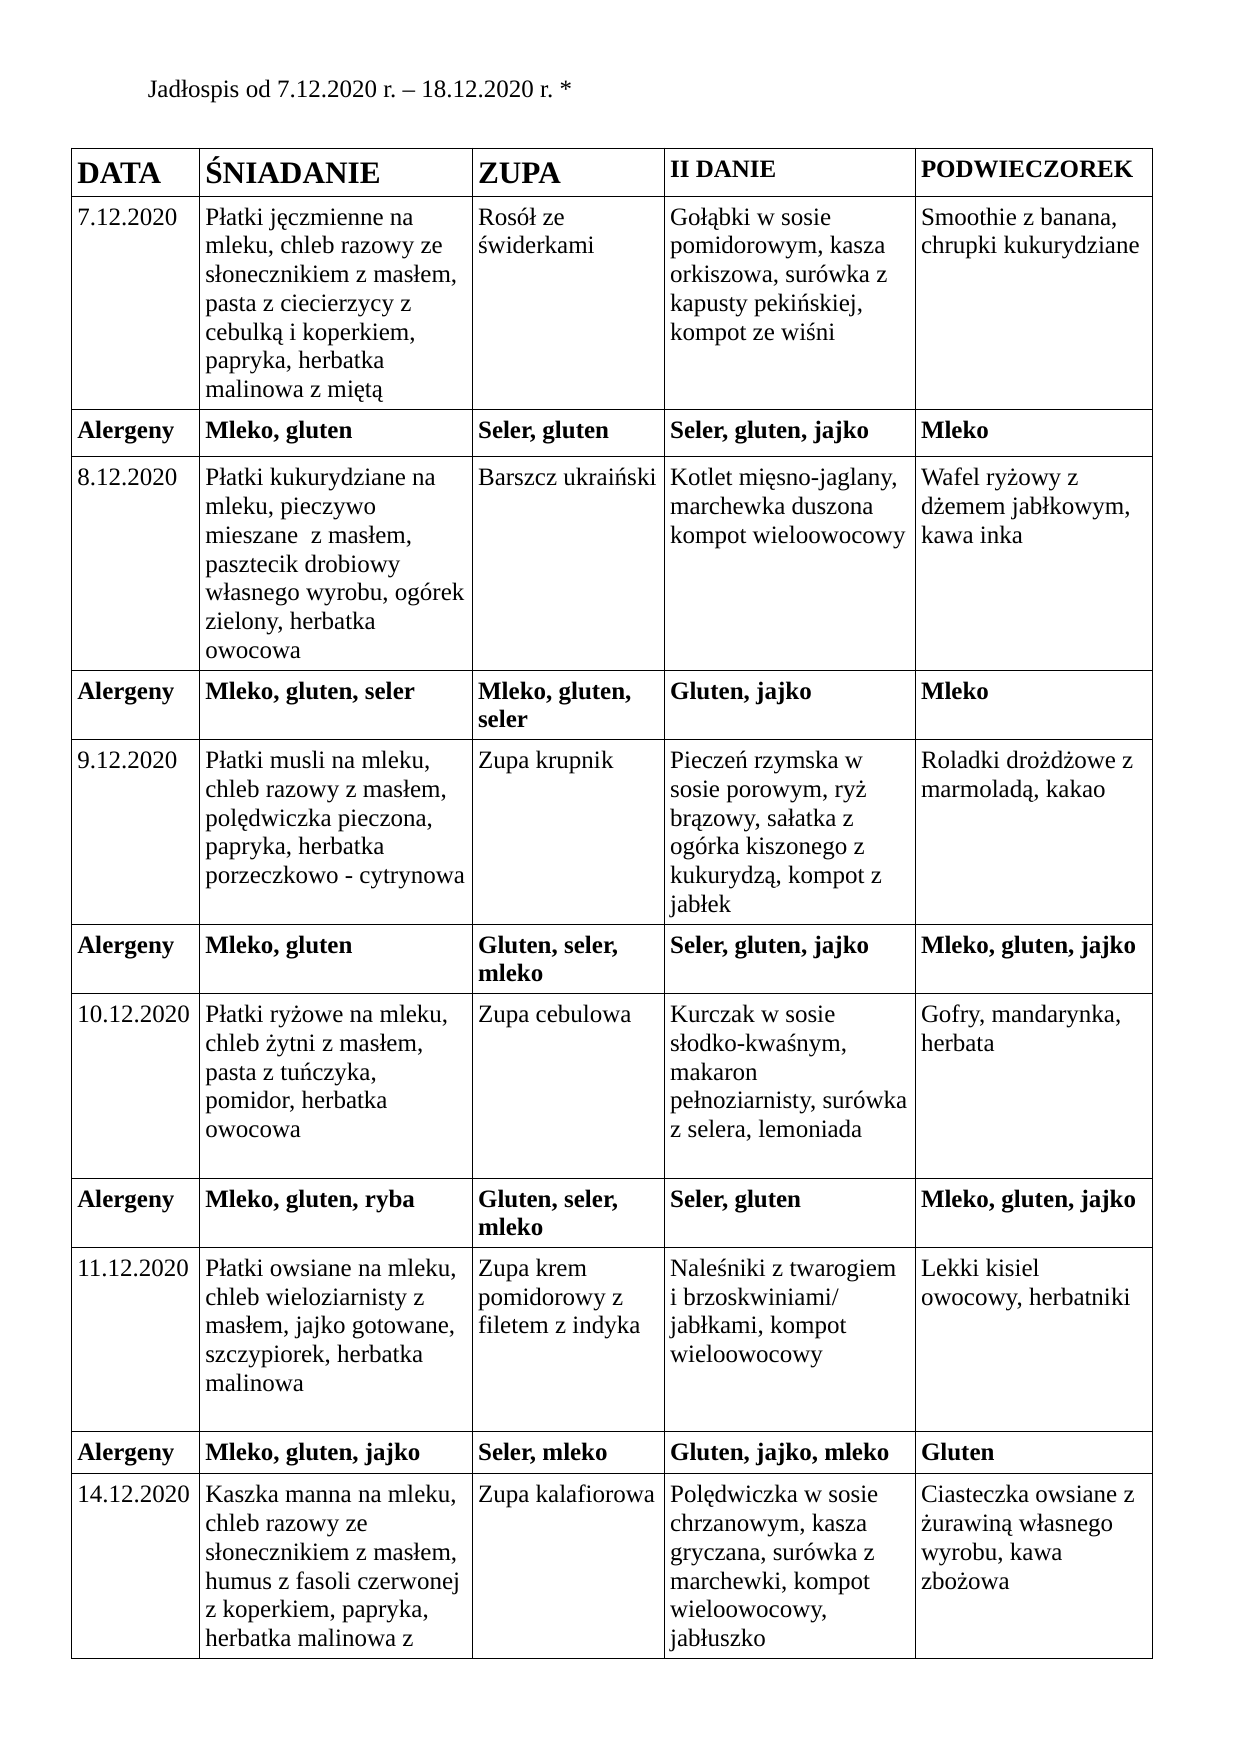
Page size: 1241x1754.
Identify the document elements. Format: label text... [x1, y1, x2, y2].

table_cell Płatki jęczmienne na mleku, chleb razowy ze słonecznikiem z masłem, pasta z ciecierzycy z cebulką i koperkiem, papryka, herbatka malinowa z miętą [200, 197, 472, 409]
table_cell Zupa kalafiorowa [473, 1474, 664, 1658]
table_cell Zupa krem pomidorowy z filetem z indyka [473, 1248, 664, 1431]
table_cell Mleko [916, 671, 1152, 739]
table_cell Seler, gluten [665, 1179, 915, 1247]
table_cell Kurczak w sosie słodko-kwaśnym, makaron pełnoziarnisty, surówka z selera, lemoniada [665, 994, 915, 1177]
table_cell 9.12.2020 [72, 740, 199, 923]
table_cell Alergeny [72, 925, 199, 993]
table_cell Naleśniki z twarogiem i brzoskwiniami/ jabłkami, kompot wieloowocowy [665, 1248, 915, 1431]
table_cell Zupa krupnik [473, 740, 664, 923]
table_header ŚNIADANIE [200, 149, 472, 196]
table_cell Polędwiczka w sosie chrzanowym, kasza gryczana, surówka z marchewki, kompot wieloowocowy, jabłuszko [665, 1474, 915, 1658]
table_cell Płatki musli na mleku, chleb razowy z masłem, polędwiczka pieczona, papryka, herbatka porzeczkowo - cytrynowa [200, 740, 472, 923]
table_cell Zupa cebulowa [473, 994, 664, 1177]
table_cell Mleko, gluten, seler [200, 671, 472, 739]
table_cell Rosół ze świderkami [473, 197, 664, 409]
table_cell Mleko, gluten, ryba [200, 1179, 472, 1247]
table_cell Wafel ryżowy z dżemem jabłkowym, kawa inka [916, 457, 1152, 669]
table_cell Mleko, gluten, jajko [916, 925, 1152, 993]
table_cell 7.12.2020 [72, 197, 199, 409]
table_cell Seler, gluten [473, 410, 664, 456]
table_cell Lekki kisiel owocowy, herbatniki [916, 1248, 1152, 1431]
table_cell Gluten, seler, mleko [473, 1179, 664, 1247]
table_cell Gluten, jajko [665, 671, 915, 739]
table_cell Seler, gluten, jajko [665, 410, 915, 456]
table_cell Barszcz ukraiński [473, 457, 664, 669]
table_cell Ciasteczka owsiane z żurawiną własnego wyrobu, kawa zbożowa [916, 1474, 1152, 1658]
table_cell 8.12.2020 [72, 457, 199, 669]
table_cell 14.12.2020 [72, 1474, 199, 1658]
table_cell Mleko [916, 410, 1152, 456]
table_header ZUPA [473, 149, 664, 196]
table_cell Alergeny [72, 1432, 199, 1473]
table_cell Gluten, seler, mleko [473, 925, 664, 993]
table_cell 10.12.2020 [72, 994, 199, 1177]
table_cell Roladki drożdżowe z marmoladą, kakao [916, 740, 1152, 923]
table_cell Mleko, gluten, jajko [200, 1432, 472, 1473]
table_cell Alergeny [72, 410, 199, 456]
table_cell Mleko, gluten, jajko [916, 1179, 1152, 1247]
table_cell Płatki owsiane na mleku, chleb wieloziarnisty z masłem, jajko gotowane, szczypiorek, herbatka malinowa [200, 1248, 472, 1431]
table_cell Kaszka manna na mleku, chleb razowy ze słonecznikiem z masłem, humus z fasoli czerwonej z koperkiem, papryka, herbatka malinowa z [200, 1474, 472, 1658]
table_cell Płatki kukurydziane na mleku, pieczywo mieszane z masłem, pasztecik drobiowy własnego wyrobu, ogórek zielony, herbatka owocowa [200, 457, 472, 669]
table_cell Kotlet mięsno-jaglany, marchewka duszona kompot wieloowocowy [665, 457, 915, 669]
table_cell Mleko, gluten, seler [473, 671, 664, 739]
table_cell Seler, mleko [473, 1432, 664, 1473]
table_cell Mleko, gluten [200, 410, 472, 456]
table_cell Gofry, mandarynka, herbata [916, 994, 1152, 1177]
table_cell Alergeny [72, 1179, 199, 1247]
table_cell Alergeny [72, 671, 199, 739]
table_cell Seler, gluten, jajko [665, 925, 915, 993]
table_cell Gołąbki w sosie pomidorowym, kasza orkiszowa, surówka z kapusty pekińskiej, kompot ze wiśni [665, 197, 915, 409]
table_cell Gluten, jajko, mleko [665, 1432, 915, 1473]
table_cell 11.12.2020 [72, 1248, 199, 1431]
table_cell Pieczeń rzymska w sosie porowym, ryż brązowy, sałatka z ogórka kiszonego z kukurydzą, kompot z jabłek [665, 740, 915, 923]
table_header DATA [72, 149, 199, 196]
table_cell Mleko, gluten [200, 925, 472, 993]
table_cell Gluten [916, 1432, 1152, 1473]
table_header II DANIE [665, 149, 915, 196]
table_cell Smoothie z banana, chrupki kukurydziane [916, 197, 1152, 409]
table_header PODWIECZOREK [916, 149, 1152, 196]
table_cell Płatki ryżowe na mleku, chleb żytni z masłem, pasta z tuńczyka, pomidor, herbatka owocowa [200, 994, 472, 1177]
